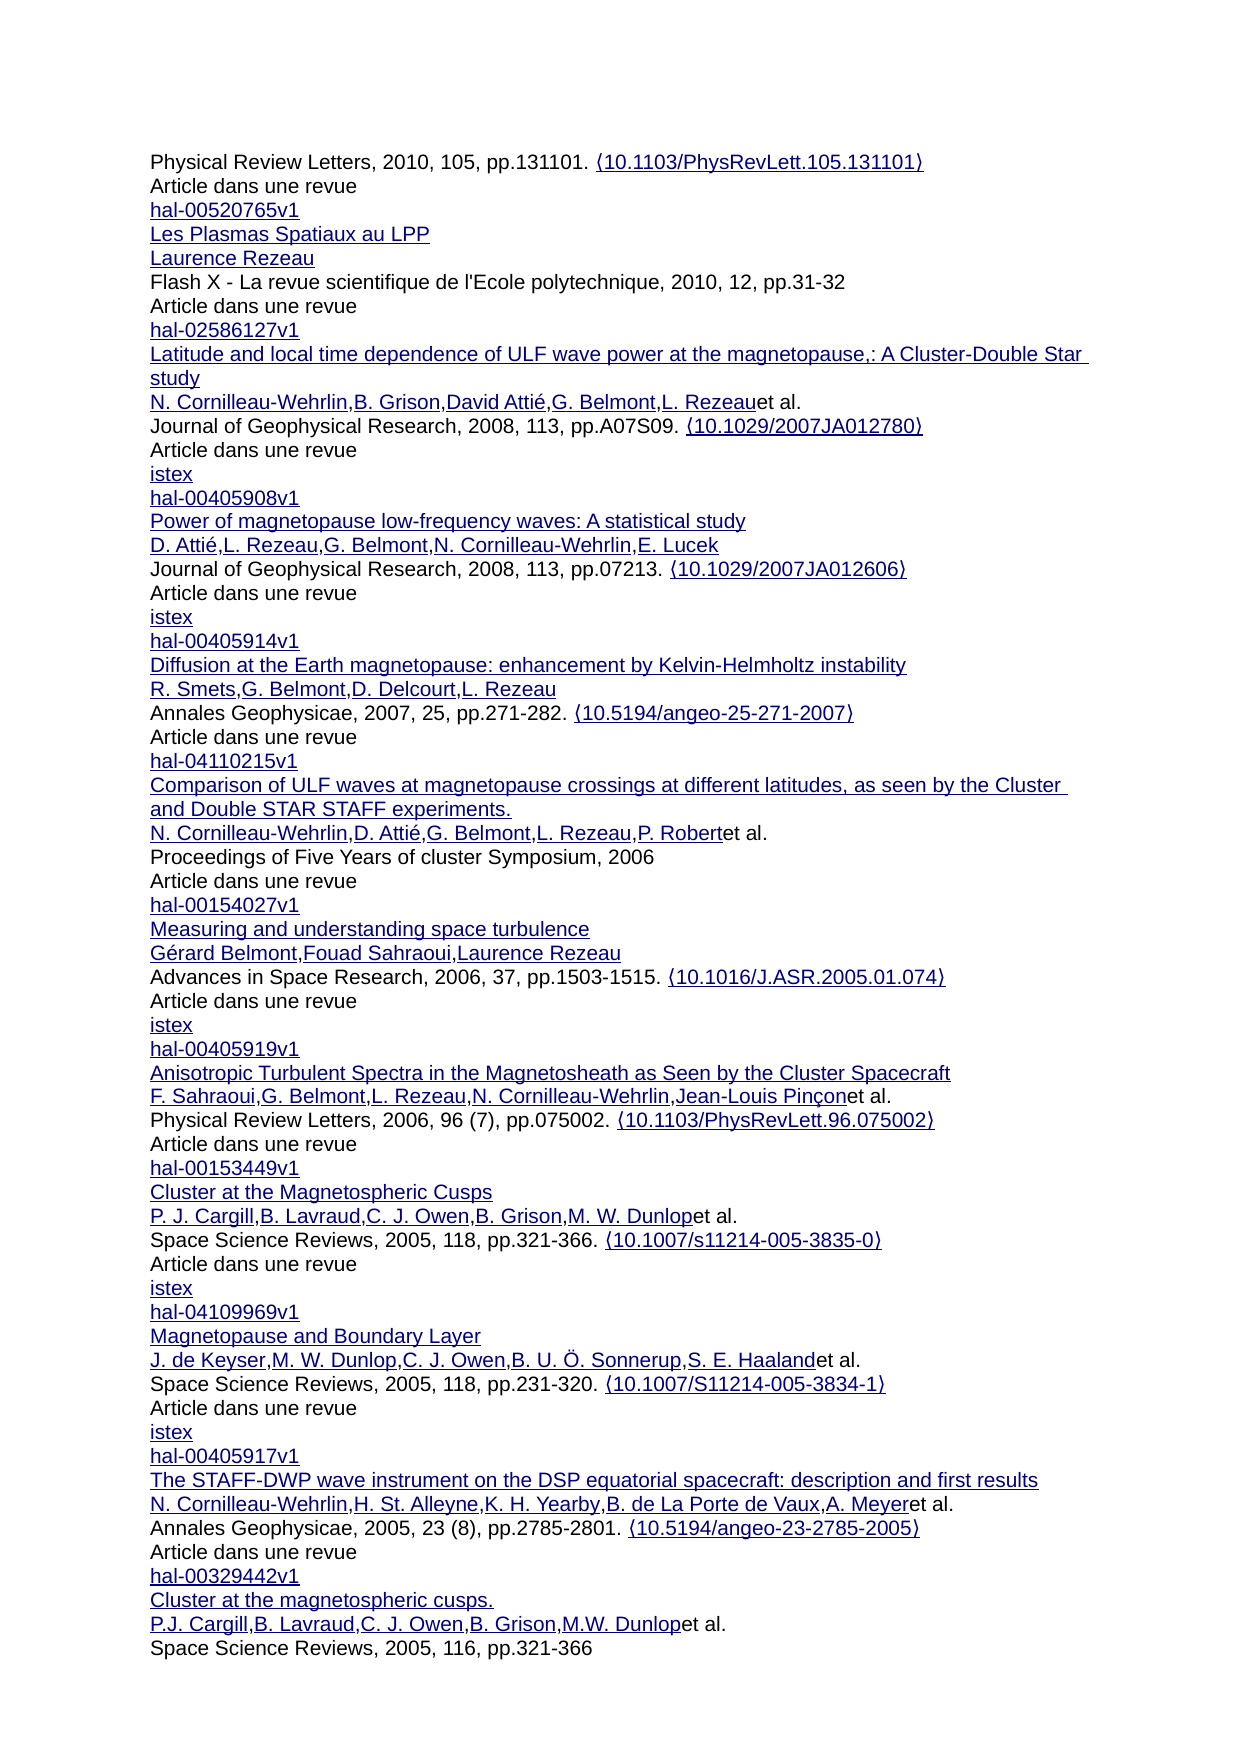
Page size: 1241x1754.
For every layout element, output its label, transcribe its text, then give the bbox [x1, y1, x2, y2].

table_cell Comparison of ULF waves at magnetopause crossings at different latitudes, as seen by the Cluster and Double STAR STAFF experiments. N. Cornilleau-Wehrlin,D. Attié,G. Belmont,L. Rezeau,P. Robertet al. Proceedings of Five Years of cluster Symposium, 2006 Article dans une revue hal-00154027v1 [150, 773, 1090, 917]
table_cell Cluster at the magnetospheric cusps. P.J. Cargill,B. Lavraud,C. J. Owen,B. Grison,M.W. Dunlopet al. Space Science Reviews, 2005, 116, pp.321-366 [150, 1588, 1090, 1659]
table_cell Latitude and local time dependence of ULF wave power at the magnetopause,: A Cluster-Double Star study N. Cornilleau-Wehrlin,B. Grison,David Attié,G. Belmont,L. Rezeauet al. Journal of Geophysical Research, 2008, 113, pp.A07S09. ⟨10.1029/2007JA012780⟩ Article dans une revue istex hal-00405908v1 [150, 342, 1090, 509]
table_cell Magnetopause and Boundary Layer J. de Keyser,M. W. Dunlop,C. J. Owen,B. U. Ö. Sonnerup,S. E. Haalandet al. Space Science Reviews, 2005, 118, pp.231-320. ⟨10.1007/S11214-005-3834-1⟩ Article dans une revue istex hal-00405917v1 [150, 1324, 1090, 1468]
table_cell The STAFF-DWP wave instrument on the DSP equatorial spacecraft: description and first results N. Cornilleau-Wehrlin,H. St. Alleyne,K. H. Yearby,B. de La Porte de Vaux,A. Meyeret al. Annales Geophysicae, 2005, 23 (8), pp.2785-2801. ⟨10.5194/angeo-23-2785-2005⟩ Article dans une revue hal-00329442v1 [150, 1468, 1090, 1587]
table_cell Power of magnetopause low-frequency waves: A statistical study D. Attié,L. Rezeau,G. Belmont,N. Cornilleau-Wehrlin,E. Lucek Journal of Geophysical Research, 2008, 113, pp.07213. ⟨10.1029/2007JA012606⟩ Article dans une revue istex hal-00405914v1 [150, 509, 1090, 653]
table_cell Anisotropic Turbulent Spectra in the Magnetosheath as Seen by the Cluster Spacecraft F. Sahraoui,G. Belmont,L. Rezeau,N. Cornilleau-Wehrlin,Jean-Louis Pinçonet al. Physical Review Letters, 2006, 96 (7), pp.075002. ⟨10.1103/PhysRevLett.96.075002⟩ Article dans une revue hal-00153449v1 [150, 1060, 1090, 1180]
table_cell Les Plasmas Spatiaux au LPP Laurence Rezeau Flash X - La revue scientifique de l'Ecole polytechnique, 2010, 12, pp.31-32 Article dans une revue hal-02586127v1 [150, 222, 1090, 342]
table_cell Physical Review Letters, 2010, 105, pp.131101. ⟨10.1103/PhysRevLett.105.131101⟩ Article dans une revue hal-00520765v1 [150, 150, 1090, 222]
table_cell Diffusion at the Earth magnetopause: enhancement by Kelvin-Helmholtz instability R. Smets,G. Belmont,D. Delcourt,L. Rezeau Annales Geophysicae, 2007, 25, pp.271-282. ⟨10.5194/angeo-25-271-2007⟩ Article dans une revue hal-04110215v1 [150, 653, 1090, 773]
table_cell Cluster at the Magnetospheric Cusps P. J. Cargill,B. Lavraud,C. J. Owen,B. Grison,M. W. Dunlopet al. Space Science Reviews, 2005, 118, pp.321-366. ⟨10.1007/s11214-005-3835-0⟩ Article dans une revue istex hal-04109969v1 [150, 1180, 1090, 1324]
table_cell Measuring and understanding space turbulence Gérard Belmont,Fouad Sahraoui,Laurence Rezeau Advances in Space Research, 2006, 37, pp.1503-1515. ⟨10.1016/J.ASR.2005.01.074⟩ Article dans une revue istex hal-00405919v1 [150, 917, 1090, 1060]
